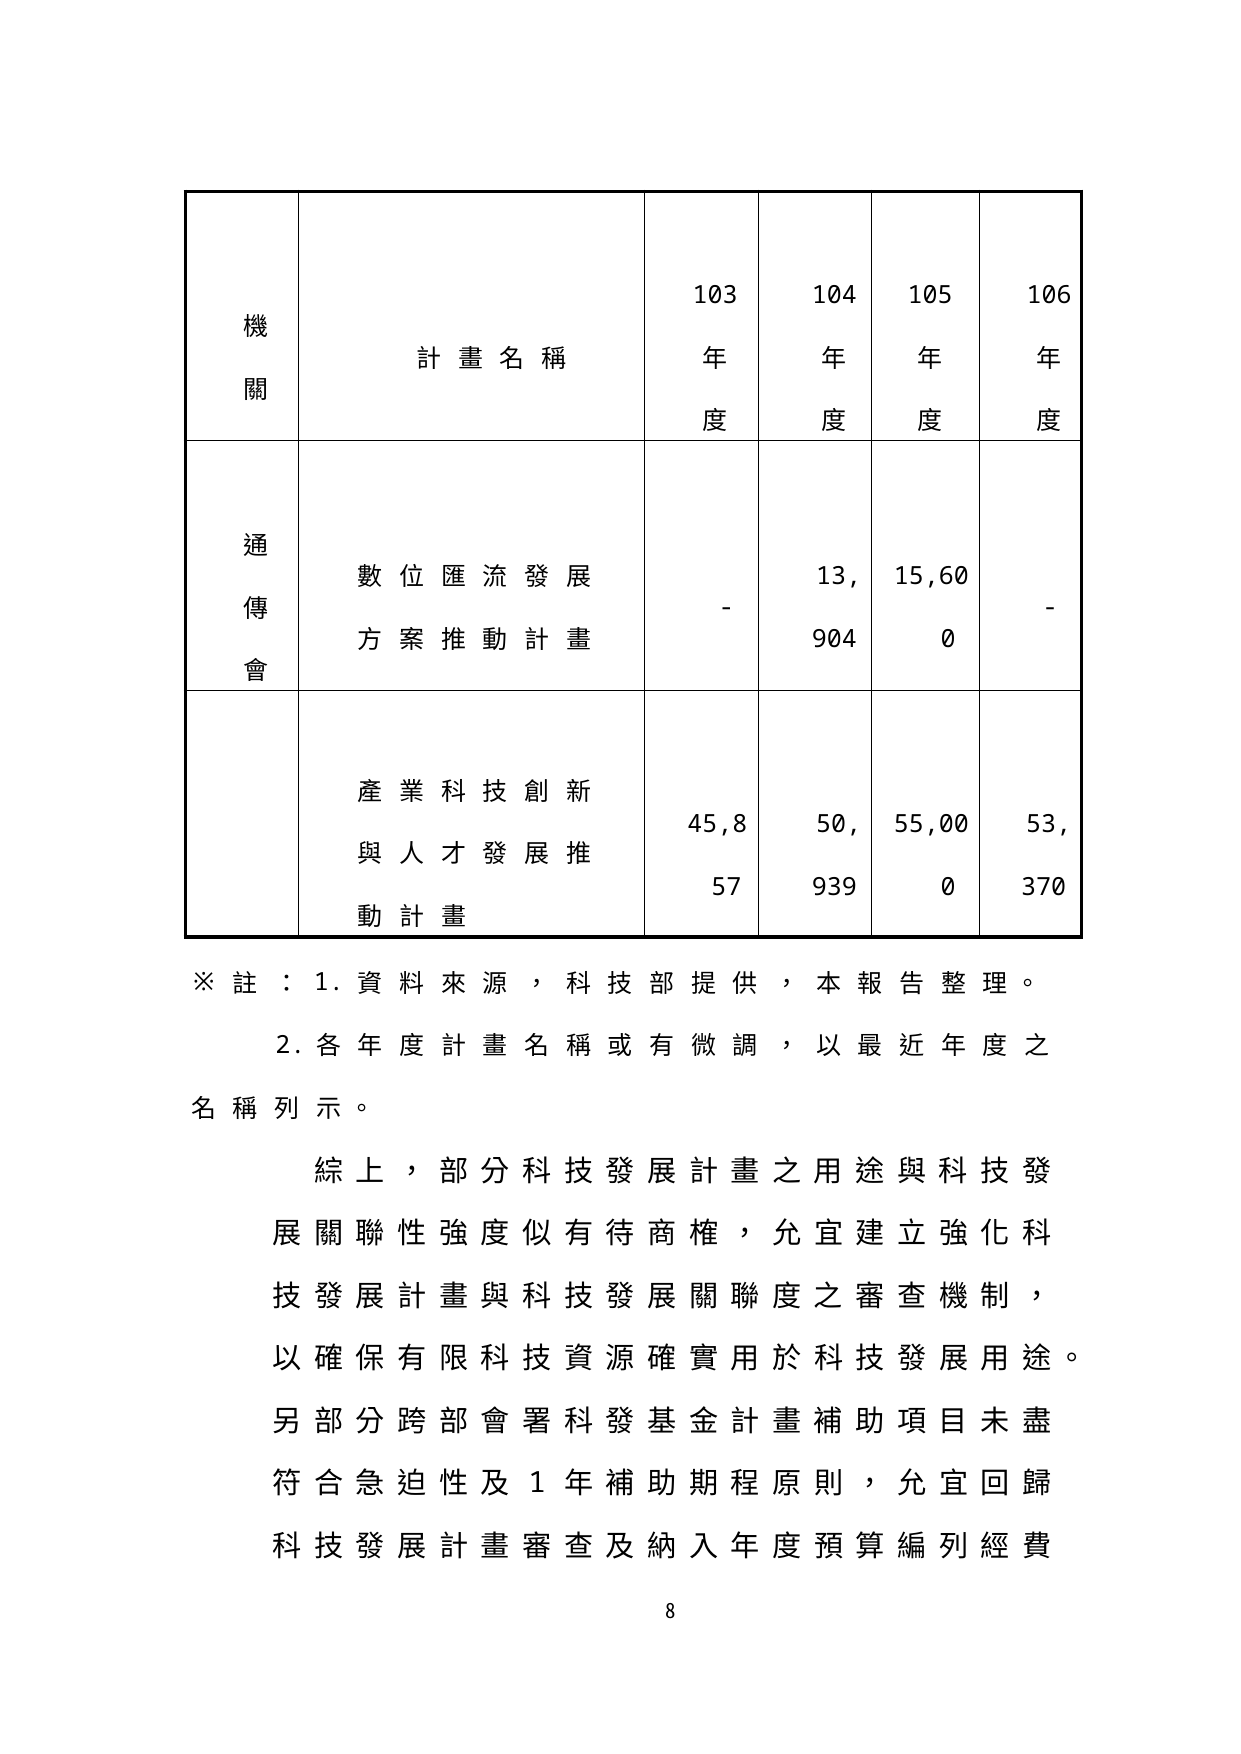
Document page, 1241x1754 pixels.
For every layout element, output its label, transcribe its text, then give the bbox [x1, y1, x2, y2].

table_header 104年度 [759, 193, 871, 439]
table_header 106年度 [980, 193, 1080, 439]
table_cell 13,904 [759, 441, 871, 689]
table_cell [187, 691, 298, 935]
table_cell 數位匯流發展方案推動計畫 [299, 441, 644, 689]
text 2.各年度計畫名稱或有微調，以最近年度之名稱列示。 [183, 1002, 1058, 1127]
table_header 105年度 [872, 193, 979, 439]
text ※註：1.資料來源，科技部提供，本報告整理。 [183, 939, 1058, 1002]
table_cell - [645, 441, 758, 689]
table_cell 50,939 [759, 691, 871, 935]
table_cell - [980, 441, 1080, 689]
table_cell 53,370 [980, 691, 1080, 935]
table_cell 產業科技創新與人才發展推動計畫 [299, 691, 644, 935]
table_cell 45,857 [645, 691, 758, 935]
table_cell 通傳會 [187, 441, 298, 689]
table_header 103年度 [645, 193, 758, 439]
table_header 計畫名稱 [299, 193, 644, 439]
text 綜上，部分科技發展計畫之用途與科技發展關聯性強度似有待商榷，允宜建立強化科技發展計畫與科技發展關聯度之審查機制，以確保有限科技資源確實用於科技發展用途。另部分跨部會署科發基金計畫補助項目未盡符合急迫性及1年補助期程原則，允宜回歸科技發展計畫審查及納入年度預算編列經費之程序辦理，俾利本院預算審議及監督。 [242, 1127, 1058, 1564]
table_cell 15,600 [872, 441, 979, 689]
table_header 機關 [187, 193, 298, 439]
table_cell 55,000 [872, 691, 979, 935]
